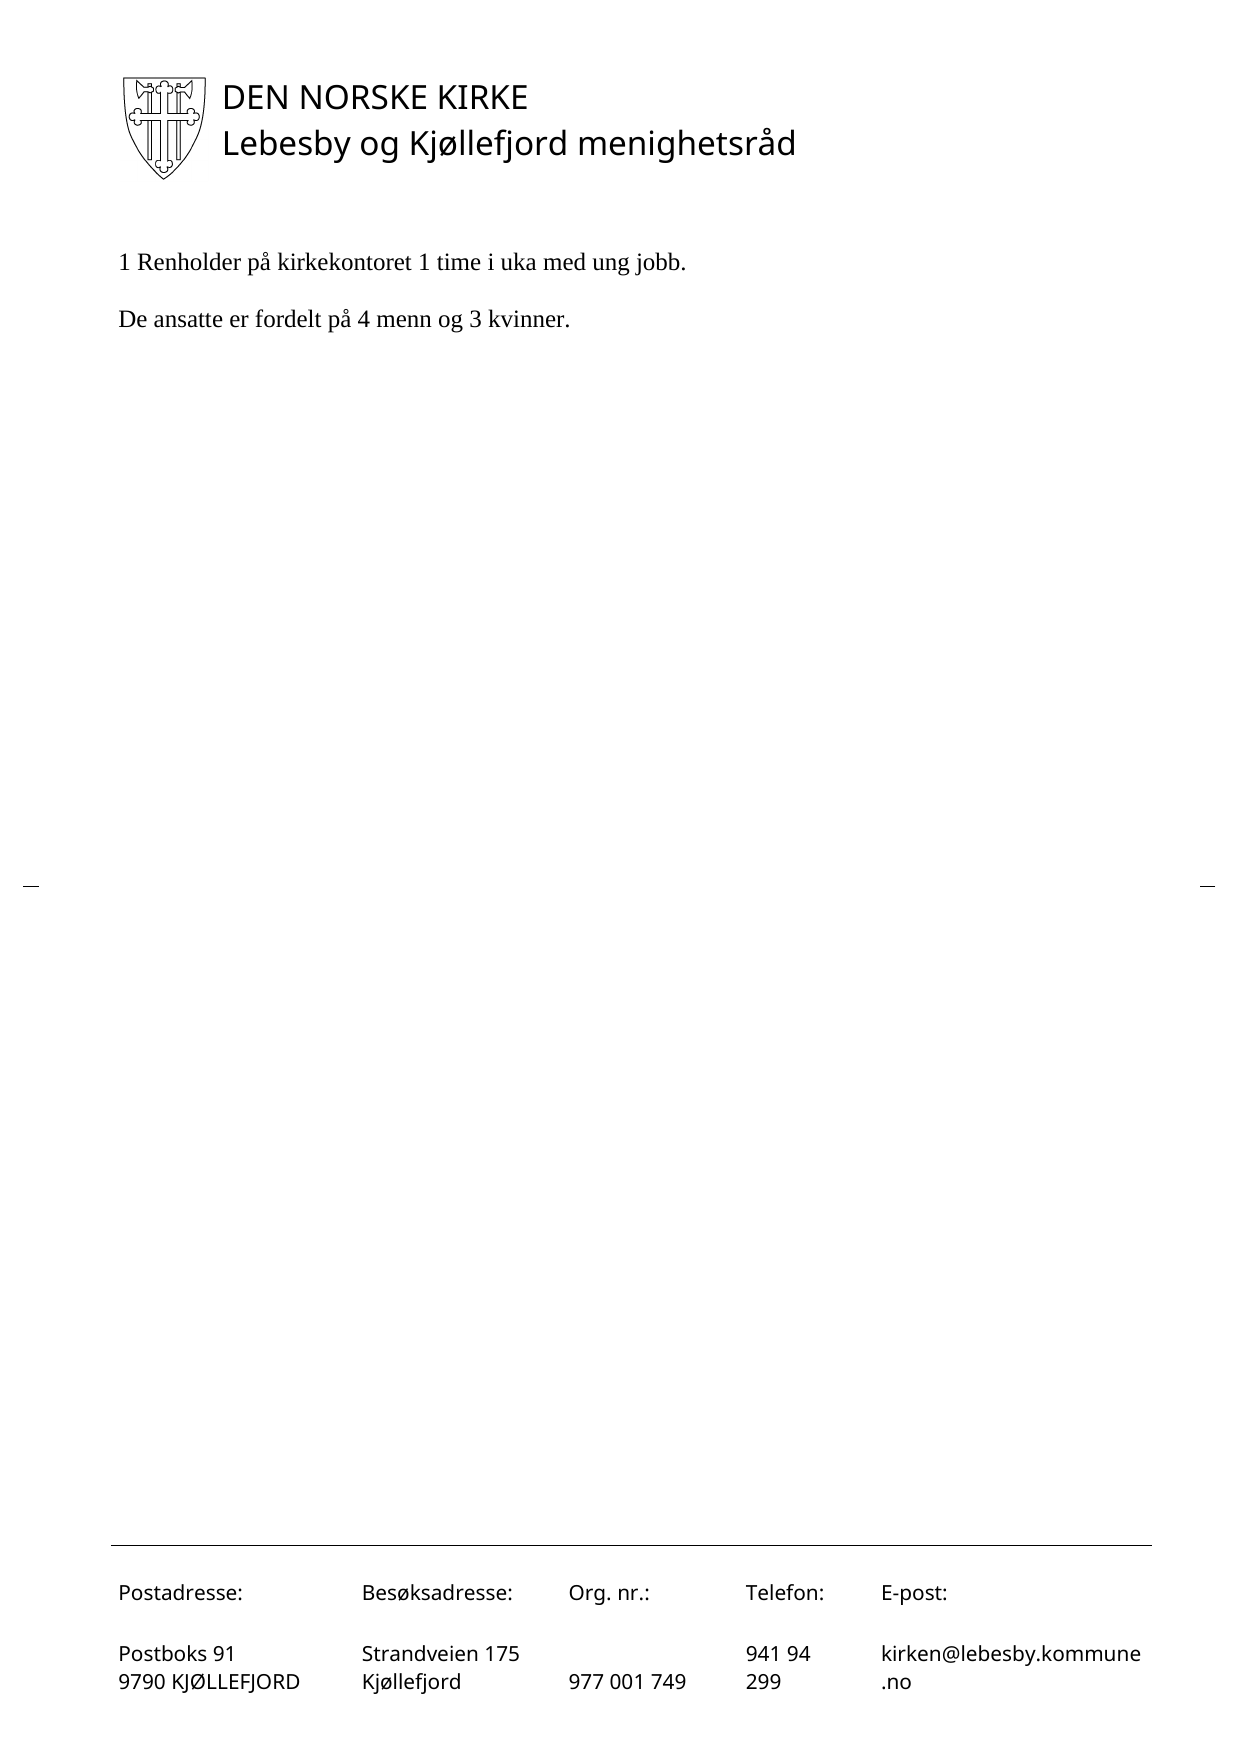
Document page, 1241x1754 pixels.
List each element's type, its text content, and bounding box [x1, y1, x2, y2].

text 1 Renholder på kirkekontoret 1 time i uka med ung jobb. [118, 247, 1122, 276]
picture [120, 75, 209, 182]
text De ansatte er fordelt på 4 menn og 3 kvinner. [118, 304, 1122, 333]
